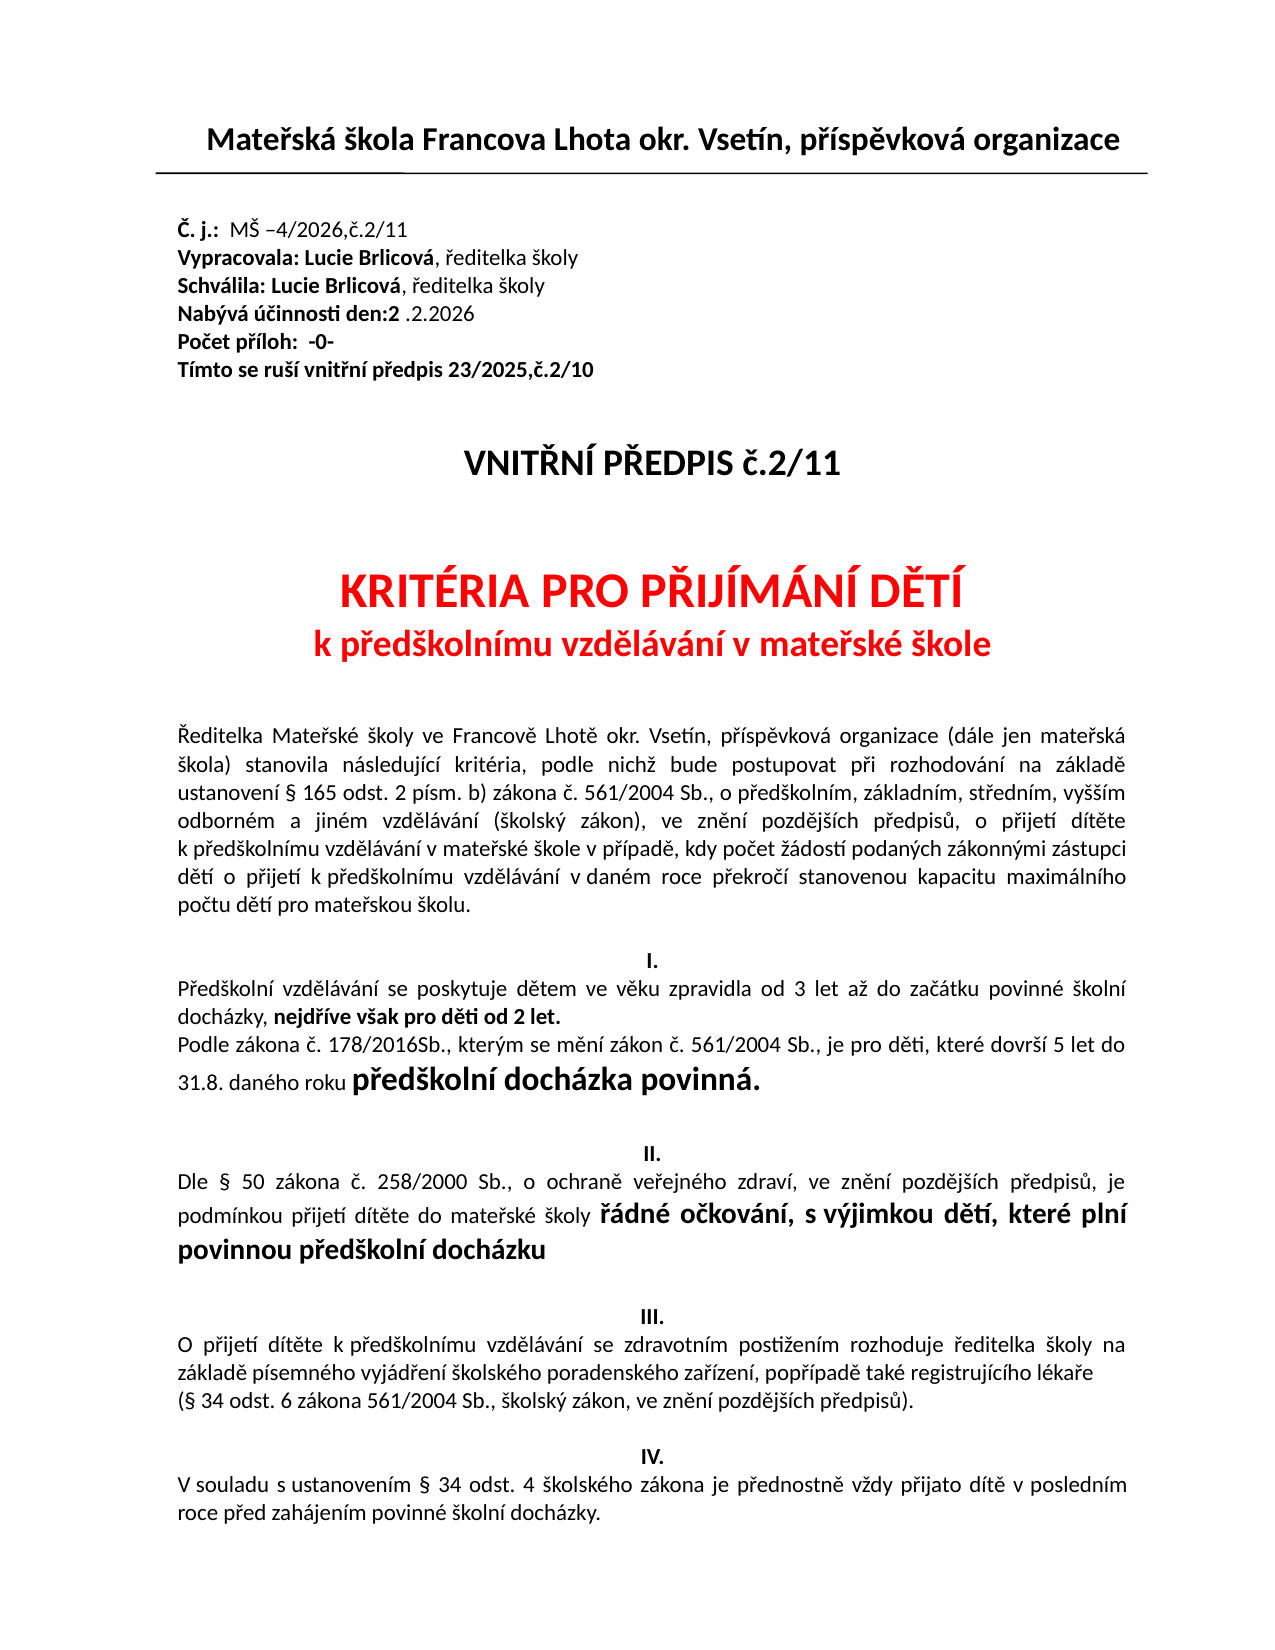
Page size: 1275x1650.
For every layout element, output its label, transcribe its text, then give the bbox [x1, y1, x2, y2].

text Schválila: Lucie Brlicová, ředitelka školy [177, 271, 1127, 299]
subtitle Tímto se ruší vnitřní předpis 23/2025,č.2/10 [177, 355, 1127, 383]
text KRITÉRIA PRO PŘIJÍMÁNÍ DĚTÍ [177, 559, 1127, 620]
text Vypracovala: Lucie Brlicová, ředitelka školy [177, 243, 1127, 271]
text Č. j.: MŠ –4/2026,č.2/11 [177, 215, 1127, 243]
text (§ 34 odst. 6 zákona 561/2004 Sb., školský zákon, ve znění pozdějších předpisů). [177, 1386, 1127, 1414]
text V souladu s ustanovením § 34 odst. 4 školského zákona je přednostně vždy přijato dítě v posledním roce před zahájením povinné školní docházky. [177, 1470, 1127, 1526]
text Nabývá účinnosti den:2 .2.2026 [177, 299, 1127, 327]
subtitle Mateřská škola Francova Lhota okr. Vsetín, příspěvková organizace [177, 118, 1135, 159]
text Dle § 50 zákona č. 258/2000 Sb., o ochraně veřejného zdraví, ve znění pozdějších předpisů, je podmínkou přijetí dítěte do mateřské školy řádné očkování, s výjimkou dětí, které plní povinnou předškolní docházku [177, 1167, 1127, 1267]
text III. [177, 1302, 1127, 1330]
text Předškolní vzdělávání se poskytuje dětem ve věku zpravidla od 3 let až do začátku povinné školní docházky, nejdříve však pro děti od 2 let. [177, 974, 1127, 1030]
text Počet příloh: -0- [177, 327, 1127, 355]
text O přijetí dítěte k předškolnímu vzdělávání se zdravotním postižením rozhoduje ředitelka školy na základě písemného vyjádření školského poradenského zařízení, popřípadě také registrujícího lékaře [177, 1330, 1127, 1386]
text ­­­­­­­­ [177, 159, 1127, 172]
text II. [177, 1139, 1127, 1167]
text Ředitelka Mateřské školy ve Francově Lhotě okr. Vsetín, příspěvková organizace (dále jen mateřská škola) stanovila následující kritéria, podle nichž bude postupovat při rozhodování na základě ustanovení § 165 odst. 2 písm. b) zákona č. 561/2004 Sb., o předškolním, základním, středním, vyšším odborném a jiném vzdělávání (školský zákon), ve znění pozdějších předpisů, o přijetí dítěte k předškolnímu vzdělávání v mateřské škole v případě, kdy počet žádostí podaných zákonnými zástupci dětí o přijetí k předškolnímu vzdělávání v daném roce překročí stanovenou kapacitu maximálního počtu dětí pro mateřskou školu. [177, 722, 1127, 918]
text IV. [177, 1442, 1127, 1470]
text VNITŘNÍ PŘEDPIS č.2/11 [177, 439, 1127, 485]
text ­­­­­­­­ [177, 175, 1127, 187]
text I. [177, 946, 1127, 974]
text Podle zákona č. 178/2016Sb., kterým se mění zákon č. 561/2004 Sb., je pro děti, které dovrší 5 let do 31.8. daného roku předškolní docházka povinná. [177, 1030, 1127, 1099]
text k předškolnímu vzdělávání v mateřské škole [177, 620, 1127, 666]
